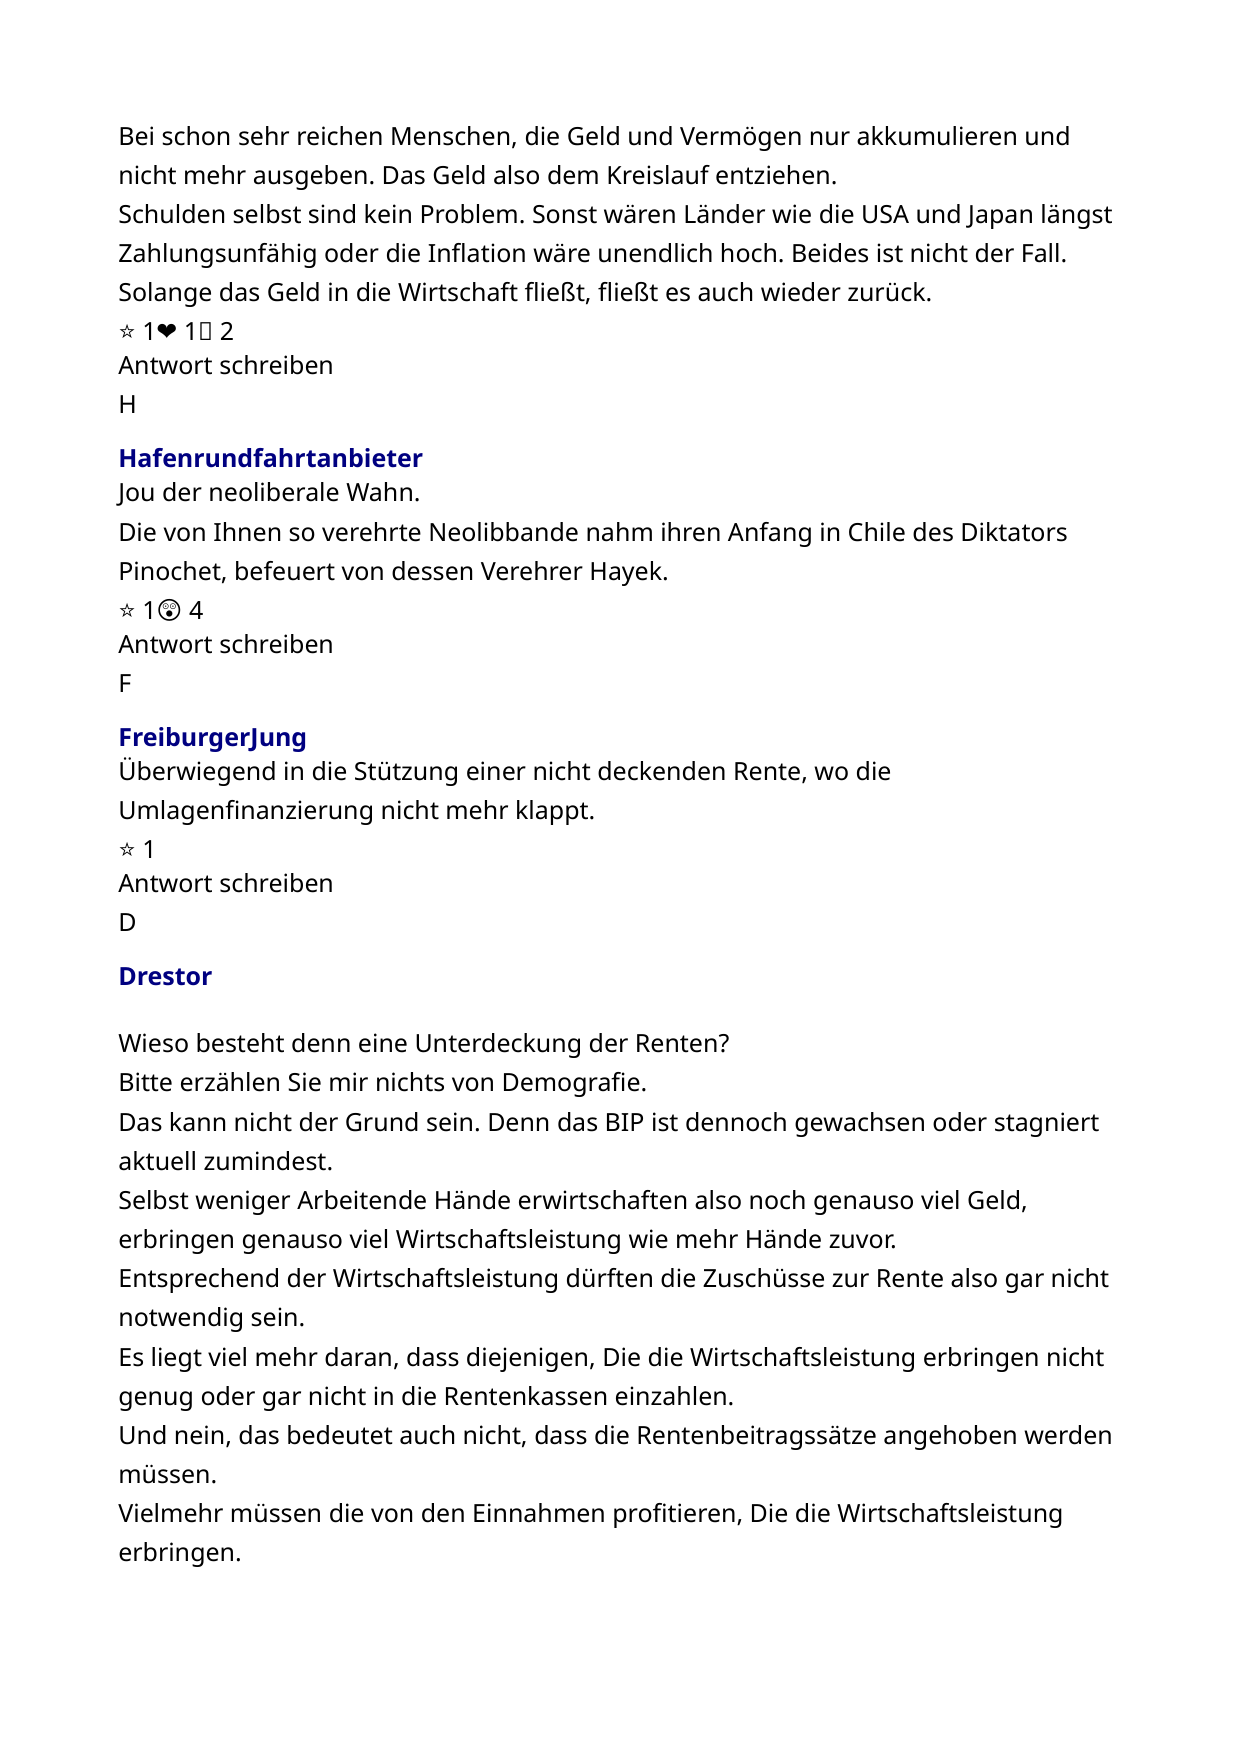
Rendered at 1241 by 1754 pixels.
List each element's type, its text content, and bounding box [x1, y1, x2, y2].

text Überwiegend in die Stützung einer nicht deckenden Rente, wo die Umlagenfinanzierung nicht mehr klappt. [118, 753, 1122, 827]
text Antwort schreiben [118, 866, 1122, 900]
text Vielmehr müssen die von den Einnahmen profitieren, Die die Wirtschaftsleistung erbringen. [118, 1496, 1122, 1569]
text Die von Ihnen so verehrte Neolibbande nahm ihren Anfang in Chile des Diktators Pinochet, befeuert von dessen Verehrer Hayek. [118, 514, 1122, 587]
text D [118, 905, 1122, 939]
text Antwort schreiben [118, 627, 1122, 661]
text Schulden selbst sind kein Problem. Sonst wären Länder wie die USA und Japan längst Zahlungsunfähig oder die Inflation wäre unendlich hoch. Beides ist nicht der Fall. [118, 196, 1122, 270]
subtitle Hafenrundfahrtanbieter [118, 441, 1122, 475]
text ⭐️ 1 [118, 832, 1122, 866]
text Wieso besteht denn eine Unterdeckung der Renten? [118, 1026, 1122, 1060]
subtitle Drestor [118, 959, 1122, 993]
text Solange das Geld in die Wirtschaft fließt, fließt es auch wieder zurück. [118, 275, 1122, 309]
text Das kann nicht der Grund sein. Denn das BIP ist dennoch gewachsen oder stagniert aktuell zumindest. [118, 1104, 1122, 1177]
text H [118, 387, 1122, 421]
text Antwort schreiben [118, 348, 1122, 382]
text Entsprechend der Wirtschaftsleistung dürften die Zuschüsse zur Rente also gar nicht notwendig sein. [118, 1261, 1122, 1334]
text ⭐️ 1😲 4 [118, 592, 1122, 627]
text Selbst weniger Arbeitende Hände erwirtschaften also noch genauso viel Geld, erbringen genauso viel Wirtschaftsleistung wie mehr Hände zuvor. [118, 1183, 1122, 1256]
text F [118, 666, 1122, 700]
text Und nein, das bedeutet auch nicht, dass die Rentenbeitragssätze angehoben werden müssen. [118, 1418, 1122, 1491]
text Es liegt viel mehr daran, dass diejenigen, Die die Wirtschaftsleistung erbringen nicht genug oder gar nicht in die Rentenkassen einzahlen. [118, 1339, 1122, 1412]
text ⭐️ 1❤️ 1🙁 2 [118, 314, 1122, 348]
text Jou der neoliberale Wahn. [118, 475, 1122, 509]
text Bitte erzählen Sie mir nichts von Demografie. [118, 1065, 1122, 1099]
text Bei schon sehr reichen Menschen, die Geld und Vermögen nur akkumulieren und nicht mehr ausgeben. Das Geld also dem Kreislauf entziehen. [118, 118, 1122, 191]
subtitle FreiburgerJung [118, 719, 1122, 753]
